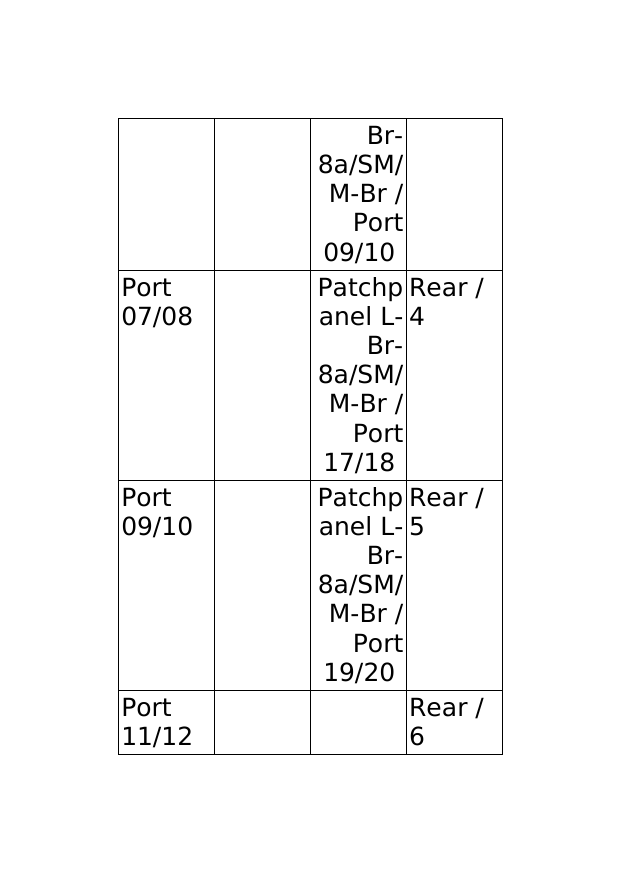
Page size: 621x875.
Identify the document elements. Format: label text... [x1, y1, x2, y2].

table_cell Port 11/12 [119, 691, 214, 754]
table_cell [215, 119, 310, 270]
table_cell Rear / 6 [407, 691, 502, 754]
table_cell [215, 271, 310, 480]
table_cell Port 07/08 [119, 271, 214, 480]
table_cell Patchpanel L-Br-8a/SM/M-Br / Port 17/18 [311, 271, 406, 480]
table_cell Port 09/10 [119, 481, 214, 690]
table_cell [407, 119, 502, 270]
table_cell Patchpanel L-Br-8a/SM/M-Br / Port 19/20 [311, 481, 406, 690]
table_cell [215, 691, 310, 754]
table_cell Rear / 4 [407, 271, 502, 480]
table_cell Br-8a/SM/M-Br / Port 09/10 [311, 119, 406, 270]
table_cell [215, 481, 310, 690]
table_cell [311, 691, 406, 754]
table_cell [119, 119, 214, 270]
table_cell Rear / 5 [407, 481, 502, 690]
